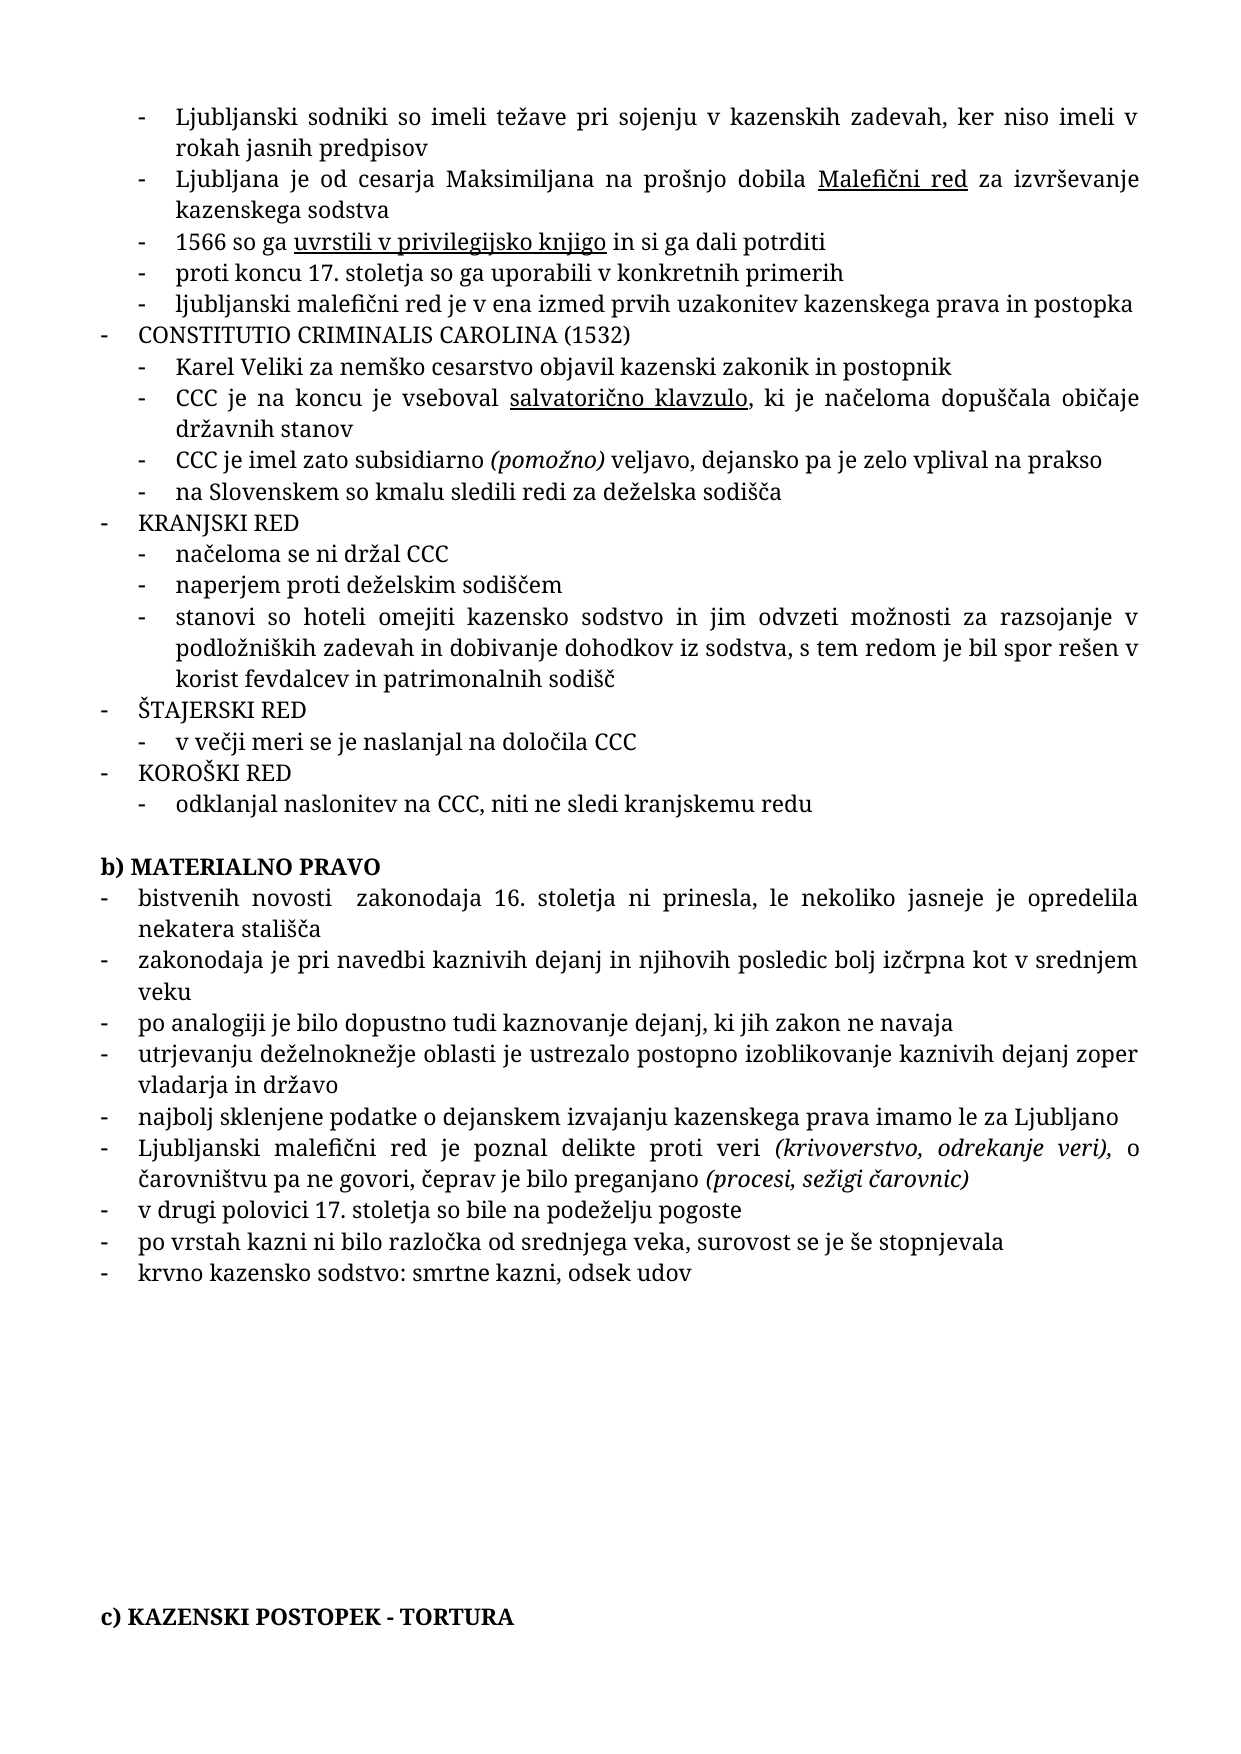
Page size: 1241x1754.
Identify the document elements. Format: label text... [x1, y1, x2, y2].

list krvno kazensko sodstvo: smrtne kazni, odsek udov [100, 1257, 1140, 1288]
list Ljubljanski sodniki so imeli težave pri sojenju v kazenskih zadevah, ker niso imeli v rokah jasnih predpisov [138, 100, 1140, 163]
list Ljubljanski malefični red je poznal delikte proti veri (krivoverstvo, odrekanje veri), o čarovništvu pa ne govori, čeprav je bilo preganjano (procesi, sežigi čarovnic) [100, 1132, 1140, 1194]
list naperjem proti deželskim sodiščem [138, 569, 1140, 600]
list bistvenih novosti zakonodaja 16. stoletja ni prinesla, le nekoliko jasneje je opredelila nekatera stališča [100, 882, 1140, 944]
list v drugi polovici 17. stoletja so bile na podeželju pogoste [100, 1194, 1140, 1225]
list stanovi so hoteli omejiti kazensko sodstvo in jim odvzeti možnosti za razsojanje v podložniških zadevah in dobivanje dohodkov iz sodstva, s tem redom je bil spor rešen v korist fevdalcev in patrimonalnih sodišč [138, 600, 1140, 694]
list odklanjal naslonitev na CCC, niti ne sledi kranjskemu redu [138, 788, 1140, 819]
list utrjevanju deželnoknežje oblasti je ustrezalo postopno izoblikovanje kaznivih dejanj zoper vladarja in državo [100, 1038, 1140, 1100]
list ljubljanski malefični red je v ena izmed prvih uzakonitev kazenskega prava in postopka [138, 288, 1140, 319]
list 1566 so ga uvrstili v privilegijsko knjigo in si ga dali potrditi [138, 225, 1140, 257]
list na Slovenskem so kmalu sledili redi za deželska sodišča [138, 475, 1140, 507]
list po vrstah kazni ni bilo razločka od srednjega veka, surovost se je še stopnjevala [100, 1225, 1140, 1257]
list zakonodaja je pri navedbi kaznivih dejanj in njihovih posledic bolj izčrpna kot v srednjem veku [100, 944, 1140, 1007]
list CONSTITUTIO CRIMINALIS CAROLINA (1532) [100, 319, 1140, 350]
list CCC je na koncu je vseboval salvatorično klavzulo, ki je načeloma dopuščala običaje državnih stanov [138, 382, 1140, 444]
text b) MATERIALNO PRAVO [100, 850, 1140, 882]
list KRANJSKI RED [100, 507, 1140, 538]
list najbolj sklenjene podatke o dejanskem izvajanju kazenskega prava imamo le za Ljubljano [100, 1100, 1140, 1132]
list Ljubljana je od cesarja Maksimiljana na prošnjo dobila Malefični red za izvrševanje kazenskega sodstva [138, 163, 1140, 225]
list po analogiji je bilo dopustno tudi kaznovanje dejanj, ki jih zakon ne navaja [100, 1007, 1140, 1038]
list proti koncu 17. stoletja so ga uporabili v konkretnih primerih [138, 257, 1140, 288]
list načeloma se ni držal CCC [138, 538, 1140, 569]
list ŠTAJERSKI RED [100, 694, 1140, 725]
list KOROŠKI RED [100, 757, 1140, 788]
list CCC je imel zato subsidiarno (pomožno) veljavo, dejansko pa je zelo vplival na prakso [138, 444, 1140, 475]
list Karel Veliki za nemško cesarstvo objavil kazenski zakonik in postopnik [138, 350, 1140, 382]
list v večji meri se je naslanjal na določila CCC [138, 725, 1140, 757]
text c) KAZENSKI POSTOPEK - TORTURA [100, 1600, 1140, 1632]
